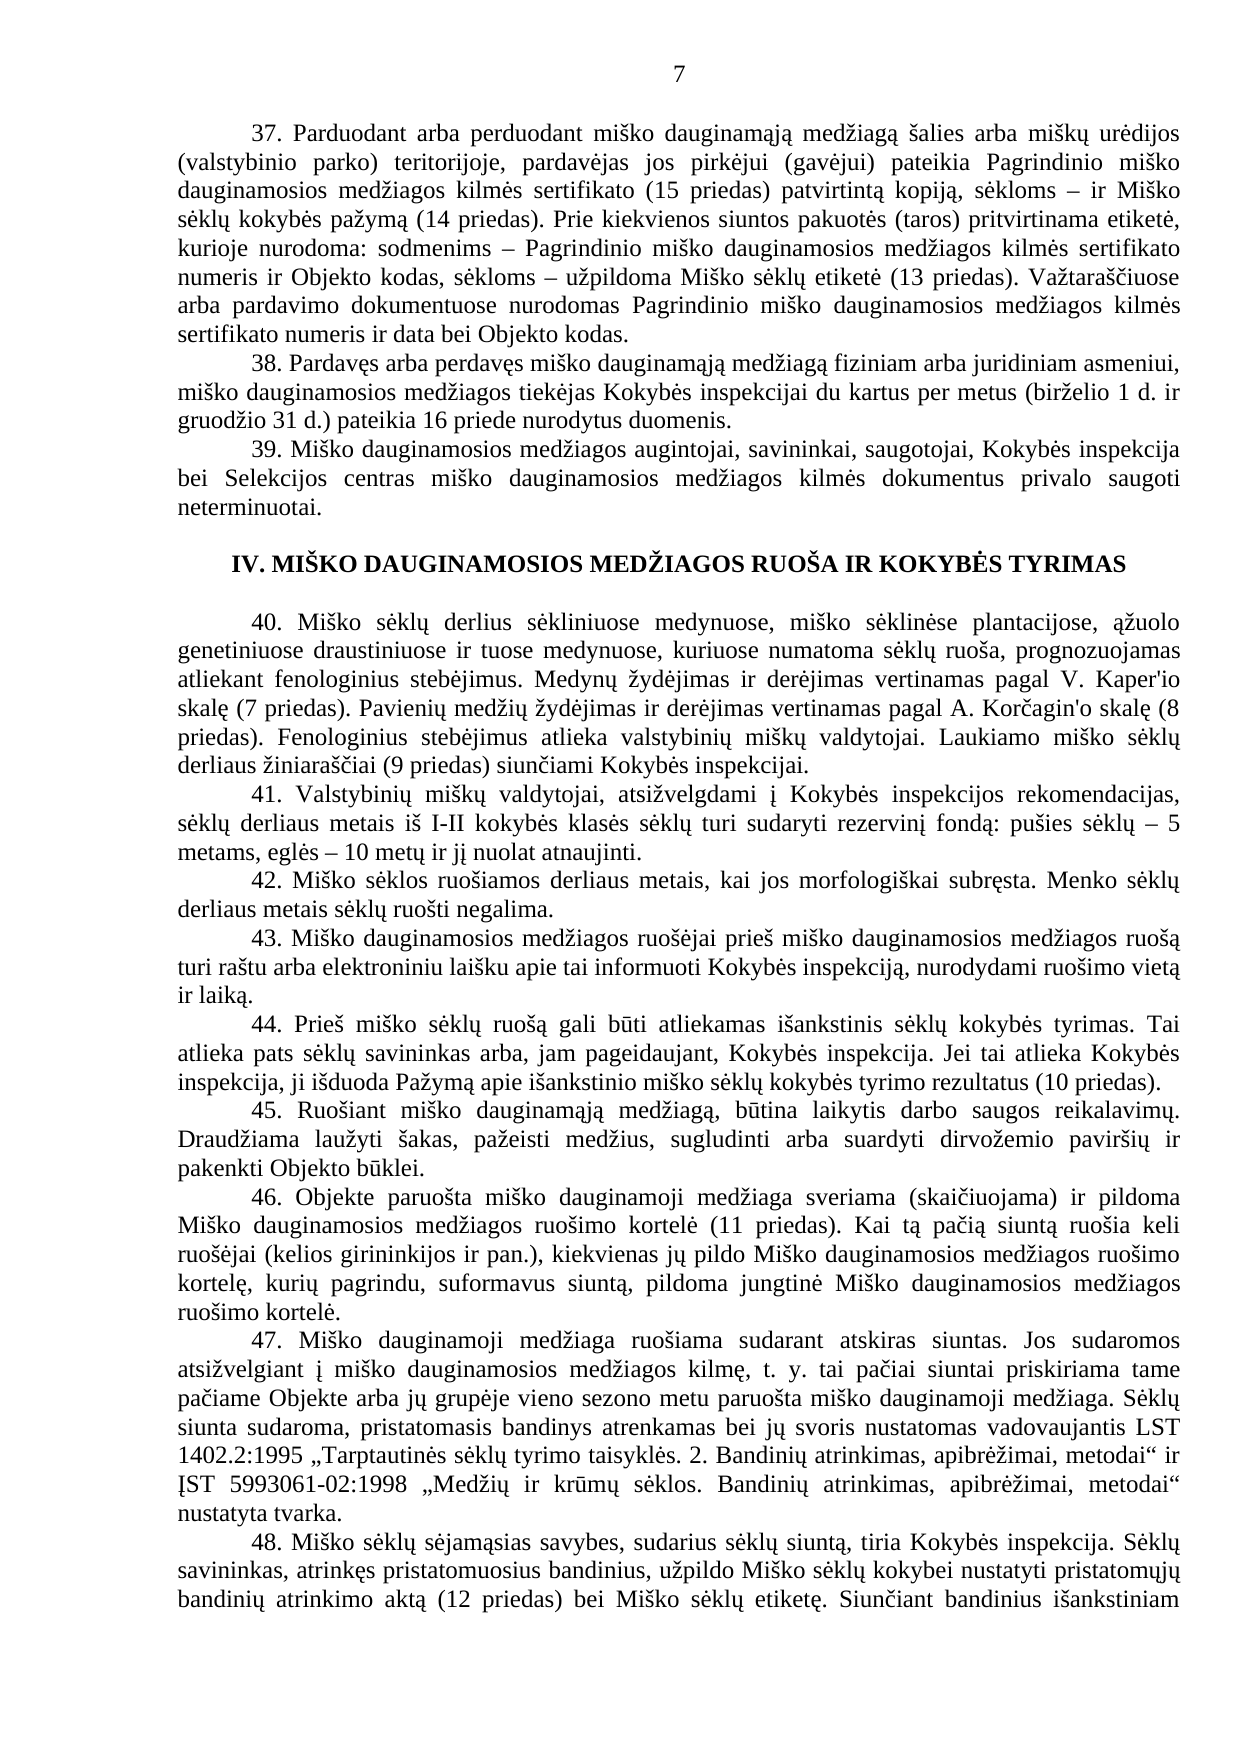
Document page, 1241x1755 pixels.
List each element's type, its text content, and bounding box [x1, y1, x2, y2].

text 47. Miško dauginamoji medžiaga ruošiama sudarant atskiras siuntas. Jos sudaromos atsižvelgiant į miško dauginamosios medžiagos kilmę, t. y. tai pačiai siuntai priskiriama tame pačiame Objekte arba jų grupėje vieno sezono metu paruošta miško dauginamoji medžiaga. Sėklų siunta sudaroma, pristatomasis bandinys atrenkamas bei jų svoris nustatomas vadovaujantis LST 1402.2:1995 „Tarptautinės sėklų tyrimo taisyklės. 2. Bandinių atrinkimas, apibrėžimai, metodai“ ir ĮST 5993061-02:1998 „Medžių ir krūmų sėklos. Bandinių atrinkimas, apibrėžimai, metodai“ nustatyta tvarka. [177, 1326, 1181, 1527]
text 39. Miško dauginamosios medžiagos augintojai, savininkai, saugotojai, Kokybės inspekcija bei Selekcijos centras miško dauginamosios medžiagos kilmės dokumentus privalo saugoti neterminuotai. [177, 434, 1181, 521]
text 37. Parduodant arba perduodant miško dauginamąją medžiagą šalies arba miškų urėdijos (valstybinio parko) teritorijoje, pardavėjas jos pirkėjui (gavėjui) pateikia Pagrindinio miško dauginamosios medžiagos kilmės sertifikato (15 priedas) patvirtintą kopiją, sėkloms – ir Miško sėklų kokybės pažymą (14 priedas). Prie kiekvienos siuntos pakuotės (taros) pritvirtinama etiketė, kurioje nurodoma: sodmenims – Pagrindinio miško dauginamosios medžiagos kilmės sertifikato numeris ir Objekto kodas, sėkloms – užpildoma Miško sėklų etiketė (13 priedas). Važtaraščiuose arba pardavimo dokumentuose nurodomas Pagrindinio miško dauginamosios medžiagos kilmės sertifikato numeris ir data bei Objekto kodas. [177, 118, 1181, 348]
text IV. MIŠKO DAUGINAMOSIOS MEDŽIAGOS RUOŠA IR KOKYBĖS TYRIMAS [177, 549, 1181, 578]
text 44. Prieš miško sėklų ruošą gali būti atliekamas išankstinis sėklų kokybės tyrimas. Tai atlieka pats sėklų savininkas arba, jam pageidaujant, Kokybės inspekcija. Jei tai atlieka Kokybės inspekcija, ji išduoda Pažymą apie išankstinio miško sėklų kokybės tyrimo rezultatus (10 priedas). [177, 1009, 1181, 1096]
text 41. Valstybinių miškų valdytojai, atsižvelgdami į Kokybės inspekcijos rekomendacijas, sėklų derliaus metais iš I-II kokybės klasės sėklų turi sudaryti rezervinį fondą: pušies sėklų – 5 metams, eglės – 10 metų ir jį nuolat atnaujinti. [177, 779, 1181, 866]
text 43. Miško dauginamosios medžiagos ruošėjai prieš miško dauginamosios medžiagos ruošą turi raštu arba elektroniniu laišku apie tai informuoti Kokybės inspekciją, nurodydami ruošimo vietą ir laiką. [177, 923, 1181, 1009]
text 48. Miško sėklų sėjamąsias savybes, sudarius sėklų siuntą, tiria Kokybės inspekcija. Sėklų savininkas, atrinkęs pristatomuosius bandinius, užpildo Miško sėklų kokybei nustatyti pristatomųjų bandinių atrinkimo aktą (12 priedas) bei Miško sėklų etiketę. Siunčiant bandinius išankstiniam [177, 1527, 1181, 1613]
text 46. Objekte paruošta miško dauginamoji medžiaga sveriama (skaičiuojama) ir pildoma Miško dauginamosios medžiagos ruošimo kortelė (11 priedas). Kai tą pačią siuntą ruošia keli ruošėjai (kelios girininkijos ir pan.), kiekvienas jų pildo Miško dauginamosios medžiagos ruošimo kortelę, kurių pagrindu, suformavus siuntą, pildoma jungtinė Miško dauginamosios medžiagos ruošimo kortelė. [177, 1182, 1181, 1326]
text 38. Pardavęs arba perdavęs miško dauginamąją medžiagą fiziniam arba juridiniam asmeniui, miško dauginamosios medžiagos tiekėjas Kokybės inspekcijai du kartus per metus (birželio 1 d. ir gruodžio 31 d.) pateikia 16 priede nurodytus duomenis. [177, 348, 1181, 434]
text 45. Ruošiant miško dauginamąją medžiagą, būtina laikytis darbo saugos reikalavimų. Draudžiama laužyti šakas, pažeisti medžius, sugludinti arba suardyti dirvožemio paviršių ir pakenkti Objekto būklei. [177, 1096, 1181, 1182]
text 42. Miško sėklos ruošiamos derliaus metais, kai jos morfologiškai subręsta. Menko sėklų derliaus metais sėklų ruošti negalima. [177, 866, 1181, 923]
text 40. Miško sėklų derlius sėkliniuose medynuose, miško sėklinėse plantacijose, ąžuolo genetiniuose draustiniuose ir tuose medynuose, kuriuose numatoma sėklų ruoša, prognozuojamas atliekant fenologinius stebėjimus. Medynų žydėjimas ir derėjimas vertinamas pagal V. Kaper'io skalę (7 priedas). Pavienių medžių žydėjimas ir derėjimas vertinamas pagal A. Korčagin'o skalę (8 priedas). Fenologinius stebėjimus atlieka valstybinių miškų valdytojai. Laukiamo miško sėklų derliaus žiniaraščiai (9 priedas) siunčiami Kokybės inspekcijai. [177, 607, 1181, 779]
